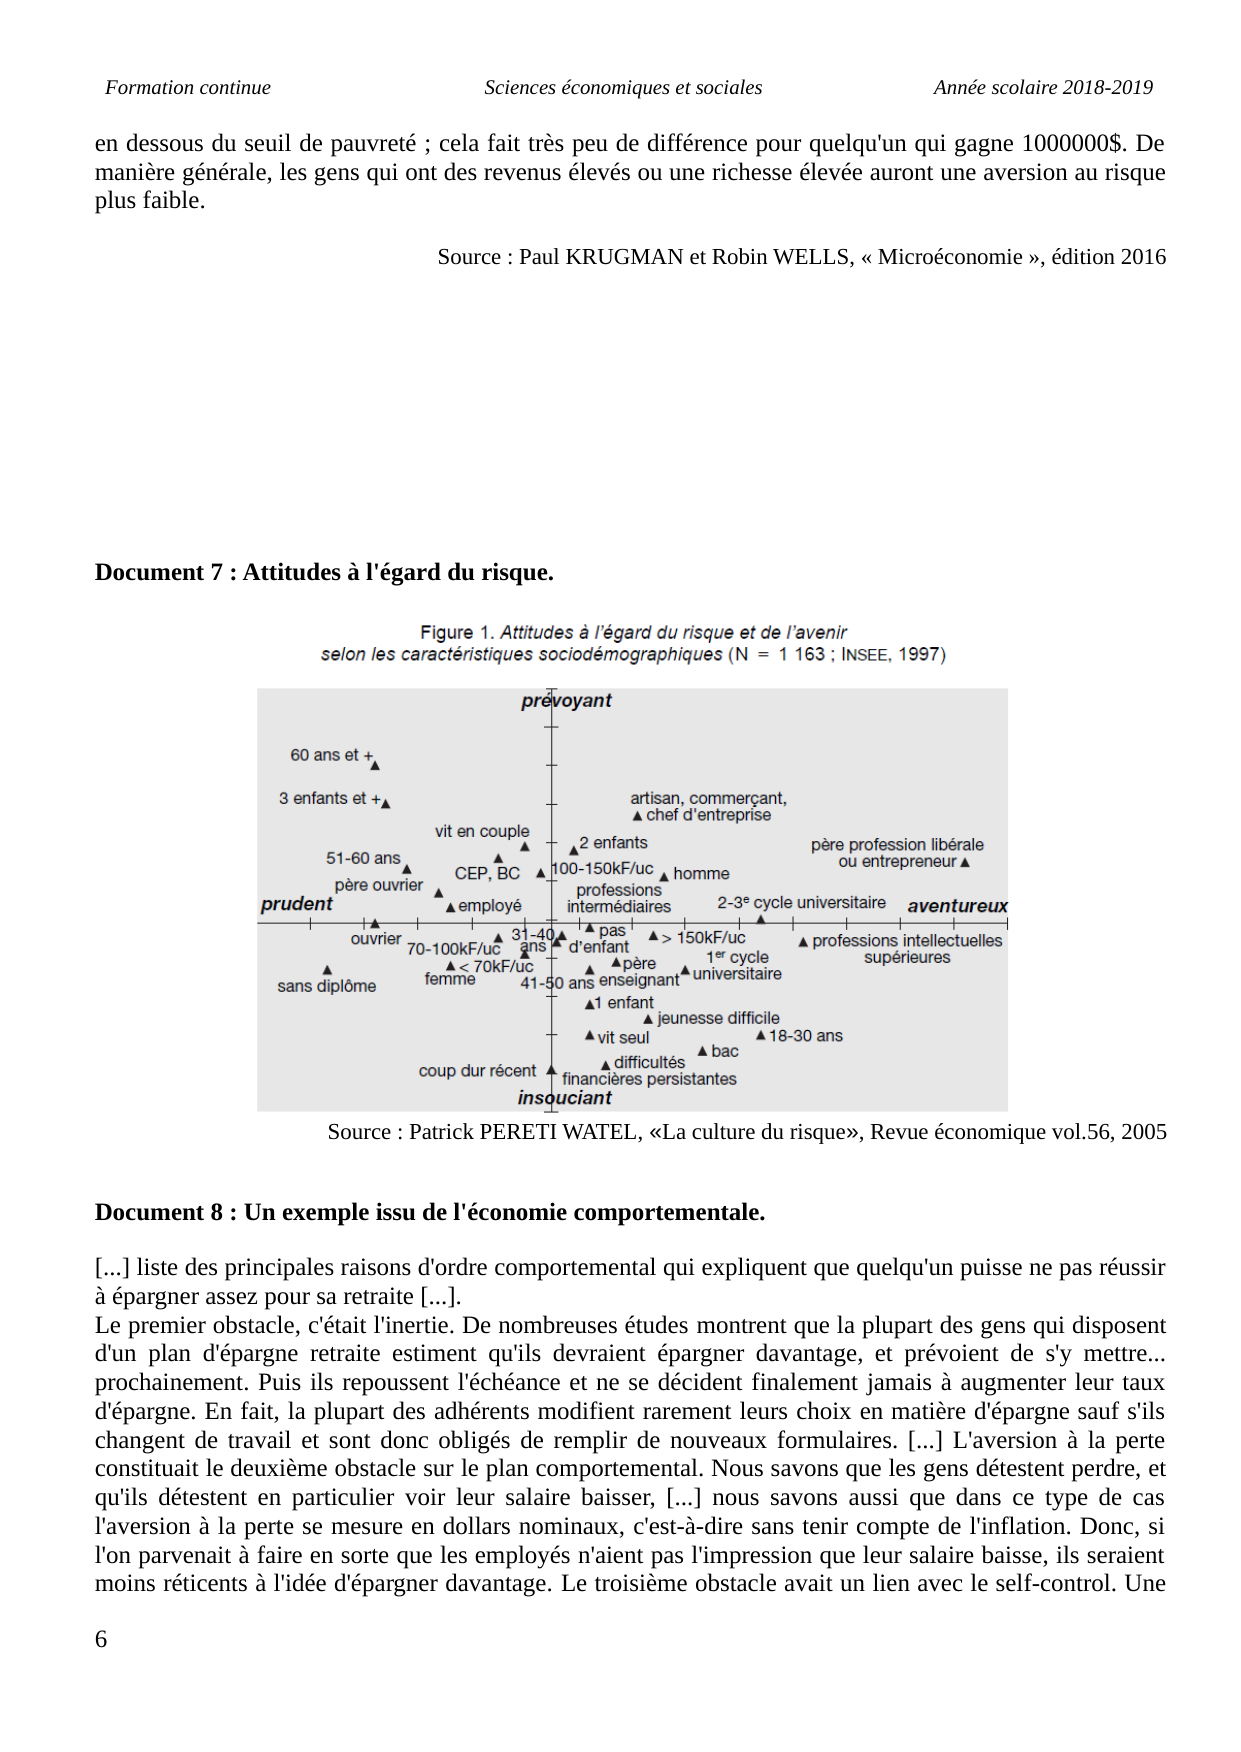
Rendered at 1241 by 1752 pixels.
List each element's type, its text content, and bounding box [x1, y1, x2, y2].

text Document 7 : Attitudes à l'égard du risque. [94, 557, 1167, 585]
text en dessous du seuil de pauvreté ; cela fait très peu de différence pour quelqu'un qui gagne 1000000$. De manière générale, les gens qui ont des revenus élevés ou une richesse élevée auront une aversion au risque plus faible. [94, 128, 1167, 214]
text Source : Paul KRUGMAN et Robin WELLS, « Microéconomie », édition 2016 [94, 243, 1167, 269]
text Le premier obstacle, c'était l'inertie. De nombreuses études montrent que la plupart des gens qui disposent d'un plan d'épargne retraite estiment qu'ils devraient épargner davantage, et prévoient de s'y mettre... prochainement. Puis ils repoussent l'échéance et ne se décident finalement jamais à augmenter leur taux d'épargne. En fait, la plupart des adhérents modifient rarement leurs choix en matière d'épargne sauf s'ils changent de travail et sont donc obligés de remplir de nouveaux formulaires. [...] L'aversion à la perte constituait le deuxième obstacle sur le plan comportemental. Nous savons que les gens détestent perdre, et qu'ils détestent en particulier voir leur salaire baisser, [...] nous savons aussi que dans ce type de cas l'aversion à la perte se mesure en dollars nominaux, c'est-à-dire sans tenir compte de l'inflation. Donc, si l'on parvenait à faire en sorte que les employés n'aient pas l'impression que leur salaire baisse, ils seraient moins réticents à l'idée d'épargner davantage. Le troisième obstacle avait un lien avec le self-control. Une [94, 1310, 1167, 1597]
text Document 8 : Un exemple issu de l'économie comportementale. [94, 1197, 1167, 1226]
picture [245, 614, 1016, 1118]
text Source : Patrick PERETI WATEL, «La culture du risque», Revue économique vol.56, 2005 [94, 1118, 1167, 1144]
text [...] liste des principales raisons d'ordre comportemental qui expliquent que quelqu'un puisse ne pas réussir à épargner assez pour sa retraite [...]. [94, 1252, 1167, 1310]
